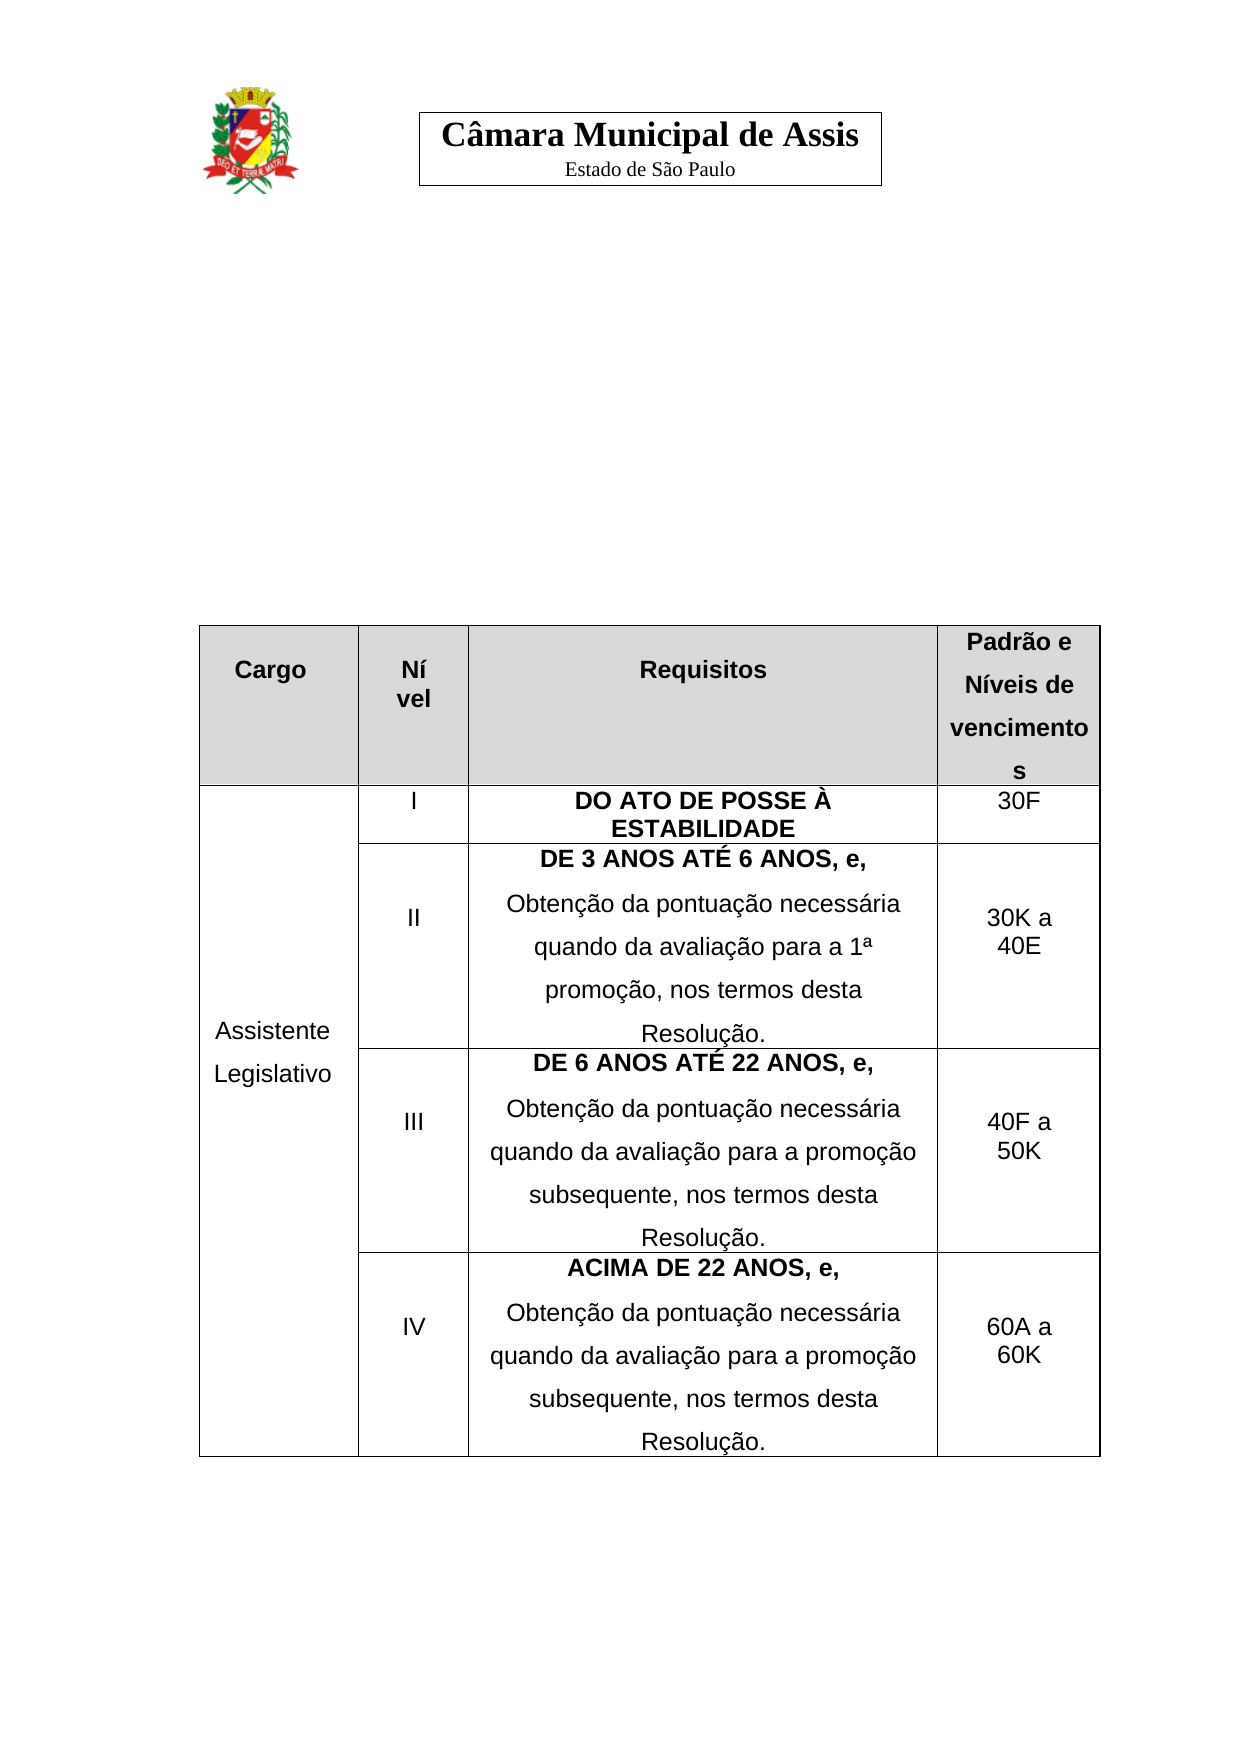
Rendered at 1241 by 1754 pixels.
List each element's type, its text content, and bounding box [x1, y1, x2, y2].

table_cell III [359, 1049, 468, 1252]
table_cell I [359, 786, 468, 843]
table_header Padrão e Níveis de vencimentos [938, 626, 1099, 784]
table_cell 30F [938, 786, 1099, 843]
table_header Cargo [200, 626, 358, 784]
table_cell 40F a 50K [938, 1049, 1099, 1252]
table_cell 60A a 60K [938, 1253, 1099, 1456]
table_cell DO ATO DE POSSE À ESTABILIDADE [469, 786, 937, 843]
table_cell DE 3 ANOS ATÉ 6 ANOS, e, Obtenção da pontuação necessária quando da avaliação para a 1ª promoção, nos termos desta Resolução. [469, 844, 937, 1047]
picture [202, 87, 299, 194]
table_cell DE 6 ANOS ATÉ 22 ANOS, e, Obtenção da pontuação necessária quando da avaliação para a promoção subsequente, nos termos desta Resolução. [469, 1049, 937, 1252]
table_cell Assistente Legislativo [200, 786, 358, 1456]
table_header Nível [359, 626, 468, 784]
table_cell IV [359, 1253, 468, 1456]
table_cell ACIMA DE 22 ANOS, e, Obtenção da pontuação necessária quando da avaliação para a promoção subsequente, nos termos desta Resolução. [469, 1253, 937, 1456]
table_cell II [359, 844, 468, 1047]
table_header Requisitos [469, 626, 937, 784]
table_cell 30K a 40E [938, 844, 1099, 1047]
